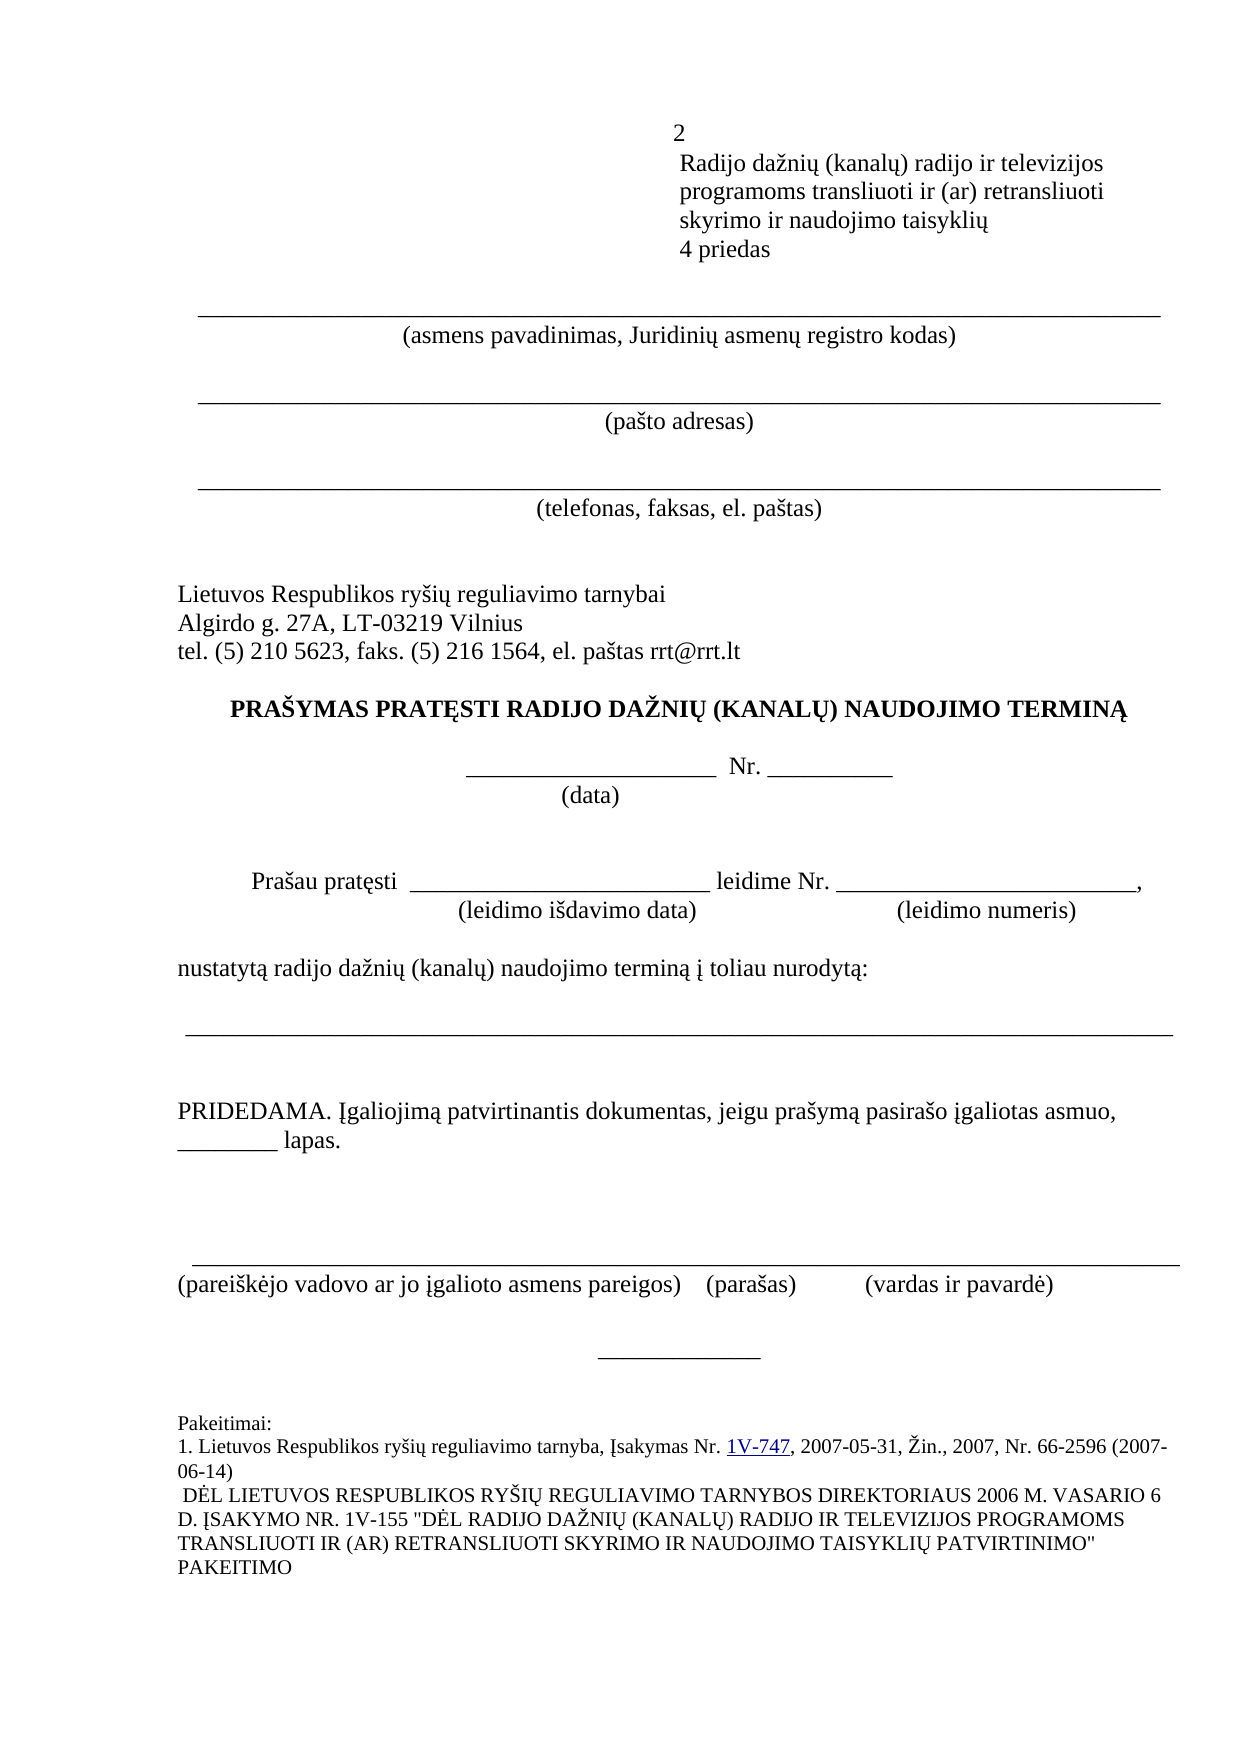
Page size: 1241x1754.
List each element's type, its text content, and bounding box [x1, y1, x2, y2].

text PRAŠYMAS PRATĘSTI RADIJO DAŽNIŲ (KANALŲ) NAUDOJIMO TERMINĄ [177, 694, 1181, 723]
text Radijo dažnių (kanalų) radijo ir televizijos programoms transliuoti ir (ar) retransliuoti skyrimo ir naudojimo taisyklių [679, 148, 1181, 234]
text (pareiškėjo vadovo ar jo įgalioto asmens pareigos) (parašas) (vardas ir pavardė) [177, 1269, 1181, 1305]
text _______________________________________________________________________________ [177, 1010, 1181, 1039]
text 4 priedas [679, 234, 1181, 263]
text (pašto adresas) [177, 406, 1181, 435]
text Algirdo g. 27A, LT-03219 Vilnius [177, 608, 1181, 636]
text (asmens pavadinimas, Juridinių asmenų registro kodas) [177, 320, 1181, 349]
text PRIDEDAMA. Įgaliojimą patvirtinantis dokumentas, jeigu prašymą pasirašo įgaliotas asmuo, ________ lapas. [177, 1096, 1181, 1154]
text (leidimo išdavimo data) (leidimo numeris) [458, 895, 1181, 924]
text _______________________________________________________________________________ [177, 1240, 1181, 1269]
text ____________________ Nr. __________ [177, 751, 1181, 780]
text _____________________________________________________________________________ [177, 291, 1181, 320]
text (data) [561, 780, 1181, 809]
text Pakeitimai: [177, 1410, 1181, 1434]
text Prašau pratęsti ________________________ leidime Nr. ________________________, [177, 866, 1181, 895]
text 1. Lietuvos Respublikos ryšių reguliavimo tarnyba, Įsakymas Nr. 1V-747, 2007-05-31, Žin., 2007, Nr. 66-2596 (2007-06-14) [177, 1434, 1181, 1483]
text Lietuvos Respublikos ryšių reguliavimo tarnybai [177, 579, 1181, 608]
text tel. (5) 210 5623, faks. (5) 216 1564, el. paštas rrt@rrt.lt [177, 636, 1181, 665]
text _____________ [177, 1333, 1181, 1362]
text _____________________________________________________________________________ [177, 378, 1181, 406]
text DĖL LIETUVOS RESPUBLIKOS RYŠIŲ REGULIAVIMO TARNYBOS DIREKTORIAUS 2006 M. VASARIO 6 D. ĮSAKYMO NR. 1V-155 "DĖL RADIJO DAŽNIŲ (KANALŲ) RADIJO IR TELEVIZIJOS PROGRAMOMS TRANSLIUOTI IR (AR) RETRANSLIUOTI SKYRIMO IR NAUDOJIMO TAISYKLIŲ PATVIRTINIMO" PAKEITIMO [177, 1483, 1181, 1579]
text _____________________________________________________________________________ [177, 464, 1181, 493]
text nustatytą radijo dažnių (kanalų) naudojimo terminą į toliau nurodytą: [177, 953, 1181, 981]
text (telefonas, faksas, el. paštas) [177, 493, 1181, 521]
